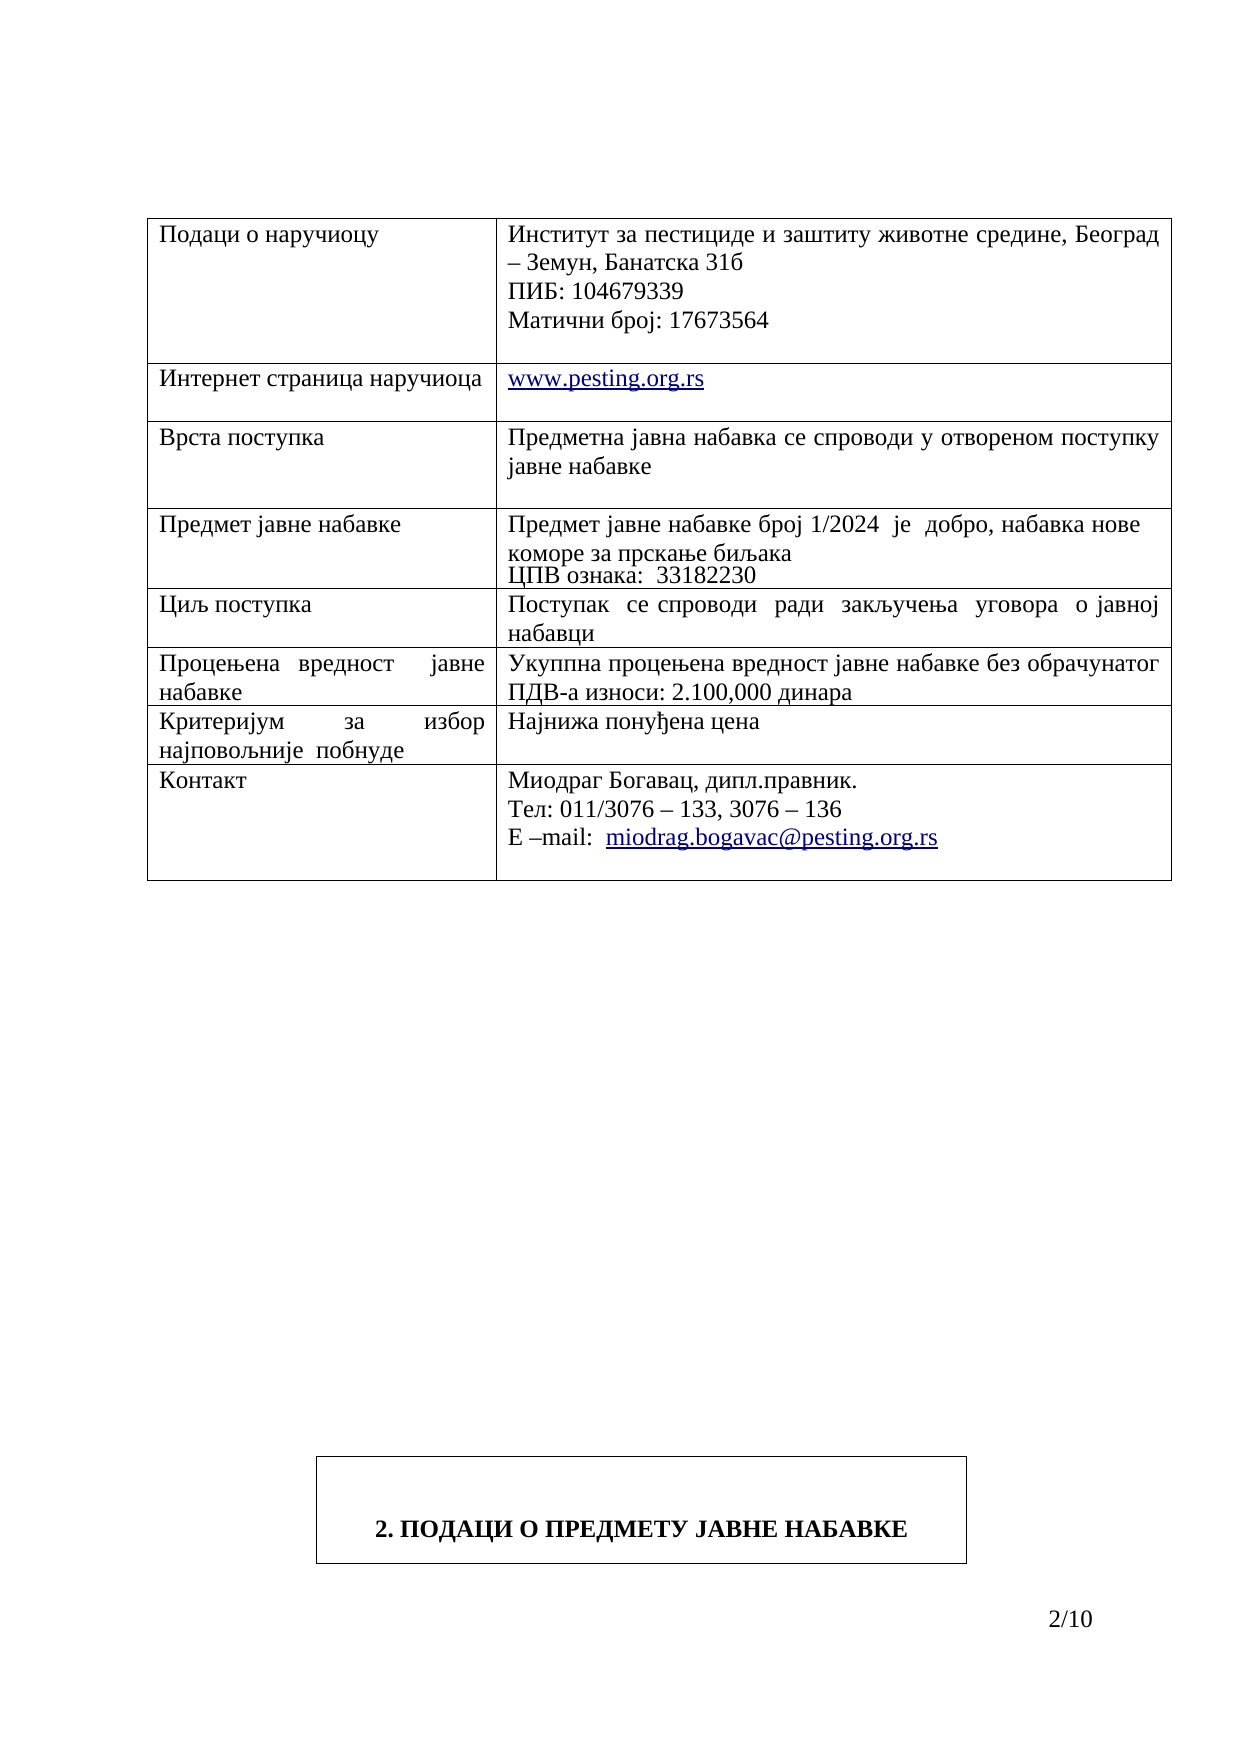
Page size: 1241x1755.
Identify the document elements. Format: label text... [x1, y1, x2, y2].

table_header Институт за пестициде и заштиту животне средине, Београд – Земун, Банатска 31б ПИБ: 104679339 Матични број: 17673564 [497, 219, 1171, 362]
table_cell Контакт [148, 765, 496, 880]
table_cell Критеријум за избор најповољније побнуде [148, 706, 496, 764]
table_cell Миодраг Богавац, дипл.правник. Тел: 011/3076 – 133, 3076 – 136 Е –mail: miodrag.bogavac@pesting.org.rs [497, 765, 1171, 880]
table_header 2. ПОДАЦИ О ПРЕДМЕТУ ЈАВНЕ НАБАВКЕ [317, 1457, 966, 1562]
table_cell Поступак се спроводи ради закључења уговора о јавној набавци [497, 589, 1171, 647]
table_cell Предмет јавне набавке [148, 509, 496, 588]
table_cell Предмет јавне набавке број 1/2024 је добро, набавка нове коморе за прскање биљака ЦПВ ознака: 33182230 [497, 509, 1171, 588]
table_cell Предметна јавна набавка се спроводи у отвореном поступку јавне набавке [497, 422, 1171, 508]
table_cell www.pesting.org.rs [497, 364, 1171, 421]
table_cell Врста поступка [148, 422, 496, 508]
table_cell Циљ поступка [148, 589, 496, 647]
table_cell Интернет страница наручиоца [148, 364, 496, 421]
table_cell Најнижа понуђена цена [497, 706, 1171, 764]
table_cell Процењена вредност јавне набавке [148, 648, 496, 705]
table_cell Укуппна процењена вредност јавне набавке без обрачунатог ПДВ-а износи: 2.100,000 динара [497, 648, 1171, 705]
table_header Подаци о наручиоцу [148, 219, 496, 362]
